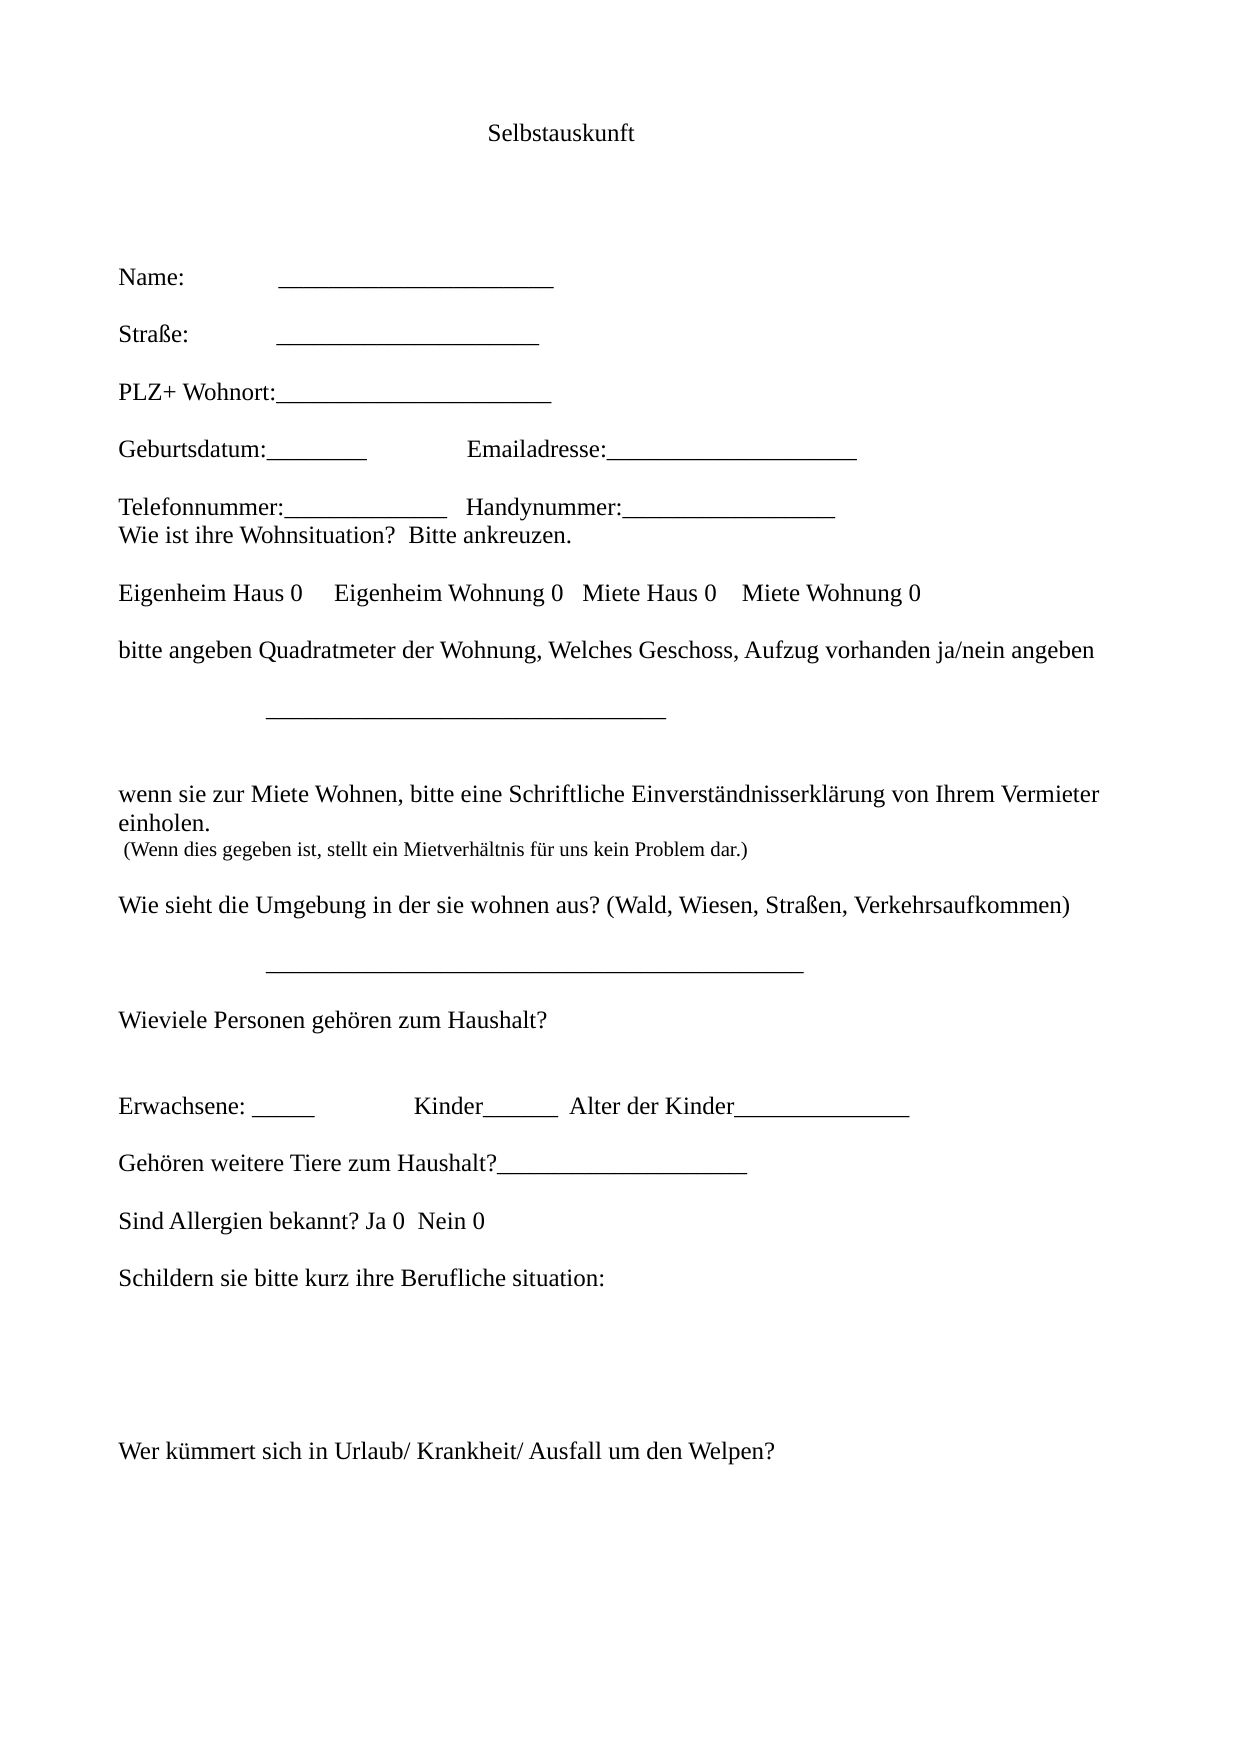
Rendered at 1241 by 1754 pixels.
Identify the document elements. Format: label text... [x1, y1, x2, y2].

text Telefonnummer:_____________ Handynummer:_________________ [118, 492, 1122, 521]
text Erwachsene: _____ Kinder______ Alter der Kinder______________ [118, 1091, 1122, 1120]
text Schildern sie bitte kurz ihre Berufliche situation: [118, 1263, 1122, 1292]
text (Wenn dies gegeben ist, stellt ein Mietverhältnis für uns kein Problem dar.) [118, 837, 1122, 861]
text Geburtsdatum:________ Emailadresse:____________________ [118, 434, 1122, 463]
text Gehören weitere Tiere zum Haushalt?____________________ [118, 1148, 1122, 1177]
text Name: ______________________ [118, 262, 1122, 291]
text Wer kümmert sich in Urlaub/ Krankheit/ Ausfall um den Welpen? [118, 1436, 1122, 1465]
text Wie ist ihre Wohnsituation? Bitte ankreuzen. [118, 521, 1122, 549]
text Eigenheim Haus 0 Eigenheim Wohnung 0 Miete Haus 0 Miete Wohnung 0 [118, 578, 1122, 607]
text Sind Allergien bekannt? Ja 0 Nein 0 [118, 1206, 1122, 1235]
text Straße: _____________________ [118, 319, 1122, 348]
text PLZ+ Wohnort:______________________ [118, 377, 1122, 406]
text wenn sie zur Miete Wohnen, bitte eine Schriftliche Einverständnisserklärung von Ihrem Vermieter einholen. [118, 779, 1122, 837]
text ___________________________________________ [118, 947, 1122, 976]
text Selbstauskunft [118, 118, 1122, 147]
text ________________________________ [118, 693, 1122, 722]
text Wie sieht die Umgebung in der sie wohnen aus? (Wald, Wiesen, Straßen, Verkehrsaufkommen) [118, 890, 1122, 918]
text bitte angeben Quadratmeter der Wohnung, Welches Geschoss, Aufzug vorhanden ja/nein angeben [118, 636, 1122, 664]
text Wieviele Personen gehören zum Haushalt? [118, 1005, 1122, 1033]
